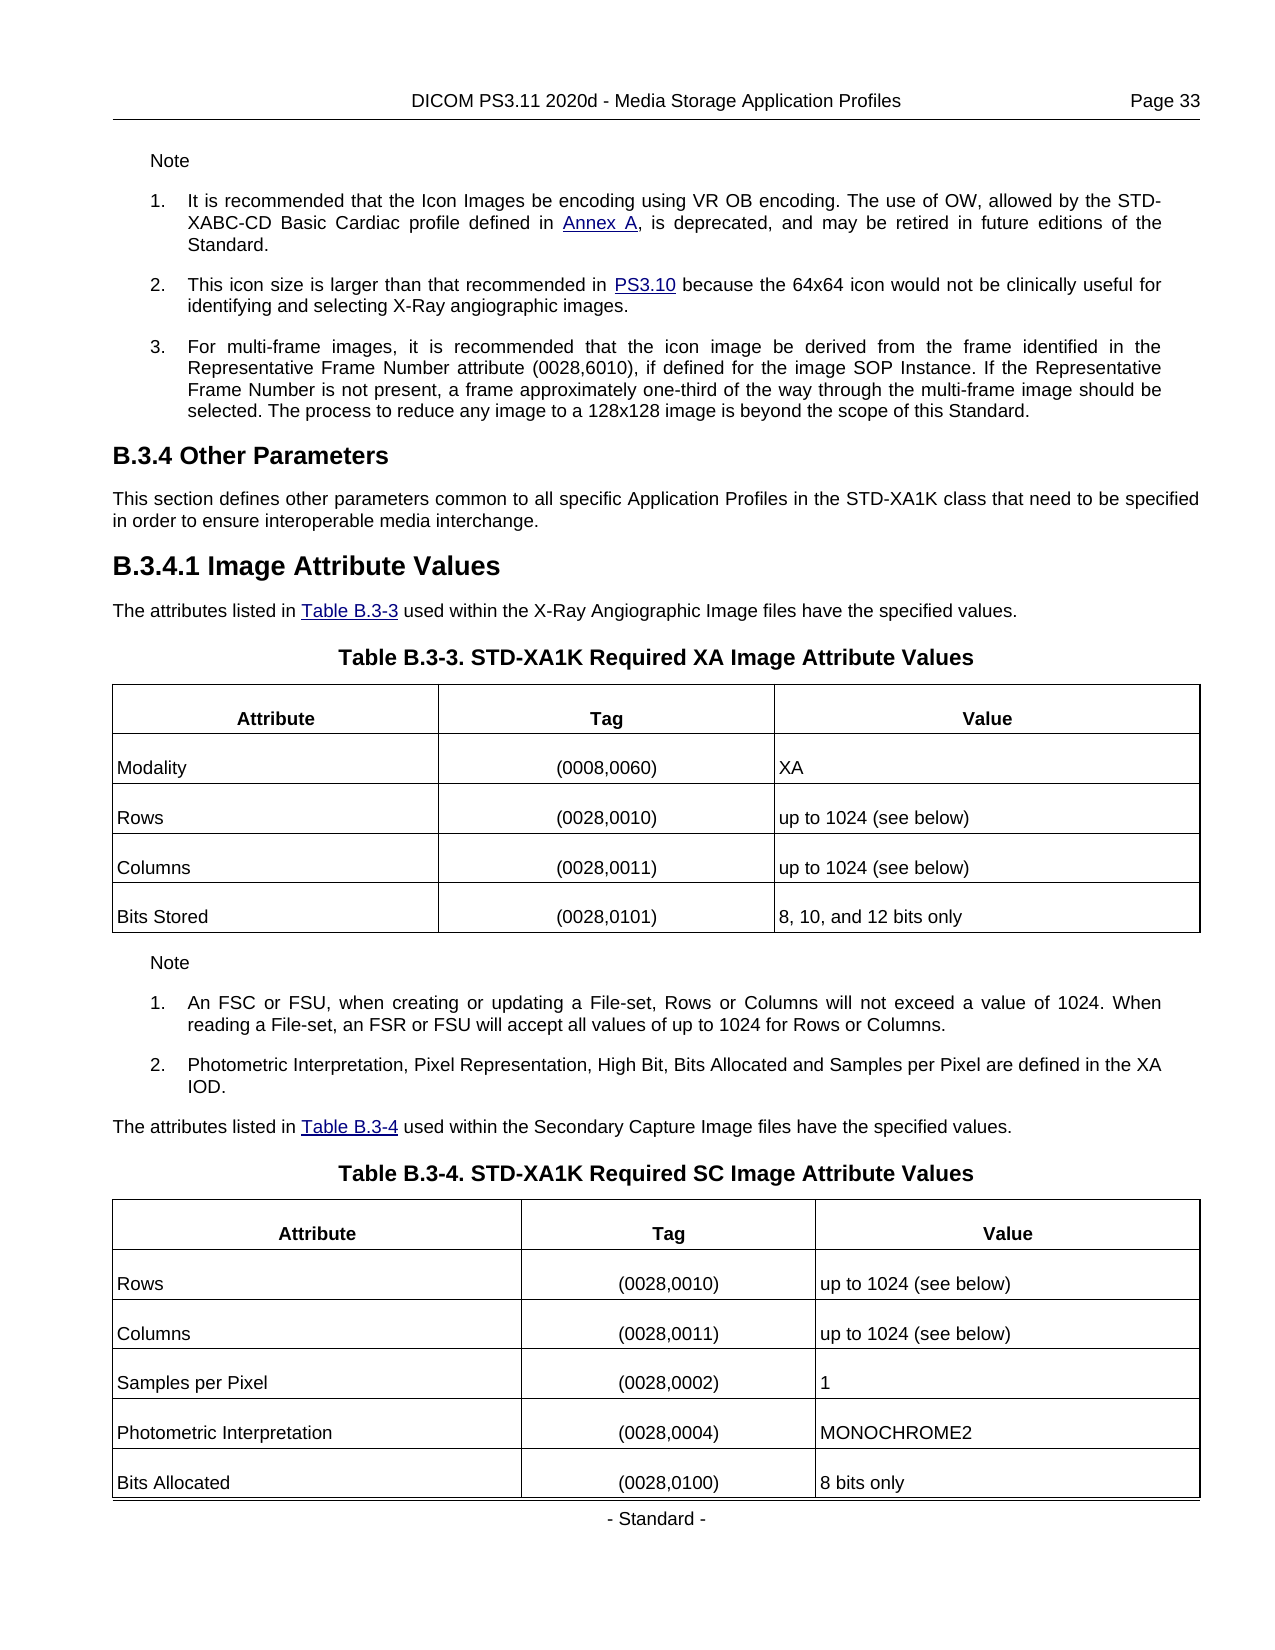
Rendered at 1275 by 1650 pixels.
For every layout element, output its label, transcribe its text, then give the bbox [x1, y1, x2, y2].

table_cell Rows [113, 784, 438, 832]
table_cell Rows [113, 1250, 521, 1298]
table_cell (0008,0060) [439, 734, 774, 783]
text Table B.3-3. STD-XA1K Required XA Image Attribute Values [112, 644, 1200, 670]
table_cell Bits Stored [113, 883, 438, 932]
text Table B.3-4. STD-XA1K Required SC Image Attribute Values [112, 1160, 1200, 1186]
table_cell Columns [113, 834, 438, 882]
table_cell Samples per Pixel [113, 1349, 521, 1398]
text Note [150, 150, 1162, 172]
text B.3.4 Other Parameters [112, 441, 1200, 469]
table_header Value [775, 685, 1199, 733]
table_cell XA [775, 734, 1199, 783]
table_cell Bits Allocated [113, 1449, 521, 1497]
text The attributes listed in Table B.3-3 used within the X-Ray Angiographic Image files have the specified values. [112, 600, 1200, 622]
table_cell (0028,0100) [522, 1449, 815, 1497]
table_cell (0028,0101) [439, 883, 774, 932]
table_cell up to 1024 (see below) [775, 834, 1199, 882]
table_cell (0028,0004) [522, 1399, 815, 1448]
text Note [150, 952, 1162, 973]
table_cell up to 1024 (see below) [816, 1300, 1199, 1348]
text 3. For multi-frame images, it is recommended that the icon image be derived from the frame identified in the Representative Frame Number attribute (0028,6010), if defined for the image SOP Instance. If the Representative Frame Number is not present, a frame approximately one-third of the way through the multi-frame image should be selected. The process to reduce any image to a 128x128 image is beyond the scope of this Standard. [150, 336, 1162, 422]
table_cell MONOCHROME2 [816, 1399, 1199, 1448]
table_header Tag [439, 685, 774, 733]
table_cell (0028,0011) [439, 834, 774, 882]
text The attributes listed in Table B.3-4 used within the Secondary Capture Image files have the specified values. [112, 1116, 1200, 1137]
table_cell Columns [113, 1300, 521, 1348]
table_cell 8, 10, and 12 bits only [775, 883, 1199, 932]
table_header Tag [522, 1200, 815, 1249]
table_cell Modality [113, 734, 438, 783]
table_cell (0028,0002) [522, 1349, 815, 1398]
table_cell 8 bits only [816, 1449, 1199, 1497]
table_header Value [816, 1200, 1199, 1249]
text This section defines other parameters common to all specific Application Profiles in the STD-XA1K class that need to be specified in order to ensure interoperable media interchange. [112, 488, 1200, 531]
table_cell up to 1024 (see below) [816, 1250, 1199, 1298]
table_cell up to 1024 (see below) [775, 784, 1199, 832]
table_header Attribute [113, 685, 438, 733]
text B.3.4.1 Image Attribute Values [112, 550, 1200, 581]
table_cell Photometric Interpretation [113, 1399, 521, 1448]
table_header Attribute [113, 1200, 521, 1249]
table_cell (0028,0010) [439, 784, 774, 832]
table_cell (0028,0010) [522, 1250, 815, 1298]
table_cell (0028,0011) [522, 1300, 815, 1348]
text 1. An FSC or FSU, when creating or updating a File-set, Rows or Columns will not exceed a value of 1024. When reading a File-set, an FSR or FSU will accept all values of up to 1024 for Rows or Columns. [150, 992, 1162, 1035]
table_cell 1 [816, 1349, 1199, 1398]
text 2. Photometric Interpretation, Pixel Representation, High Bit, Bits Allocated and Samples per Pixel are defined in the XA IOD. [150, 1054, 1162, 1097]
text 2. This icon size is larger than that recommended in PS3.10 because the 64x64 icon would not be clinically useful for identifying and selecting X-Ray angiographic images. [150, 274, 1162, 317]
text 1. It is recommended that the Icon Images be encoding using VR OB encoding. The use of OW, allowed by the STD-XABC-CD Basic Cardiac profile defined in Annex A, is deprecated, and may be retired in future editions of the Standard. [150, 190, 1162, 255]
